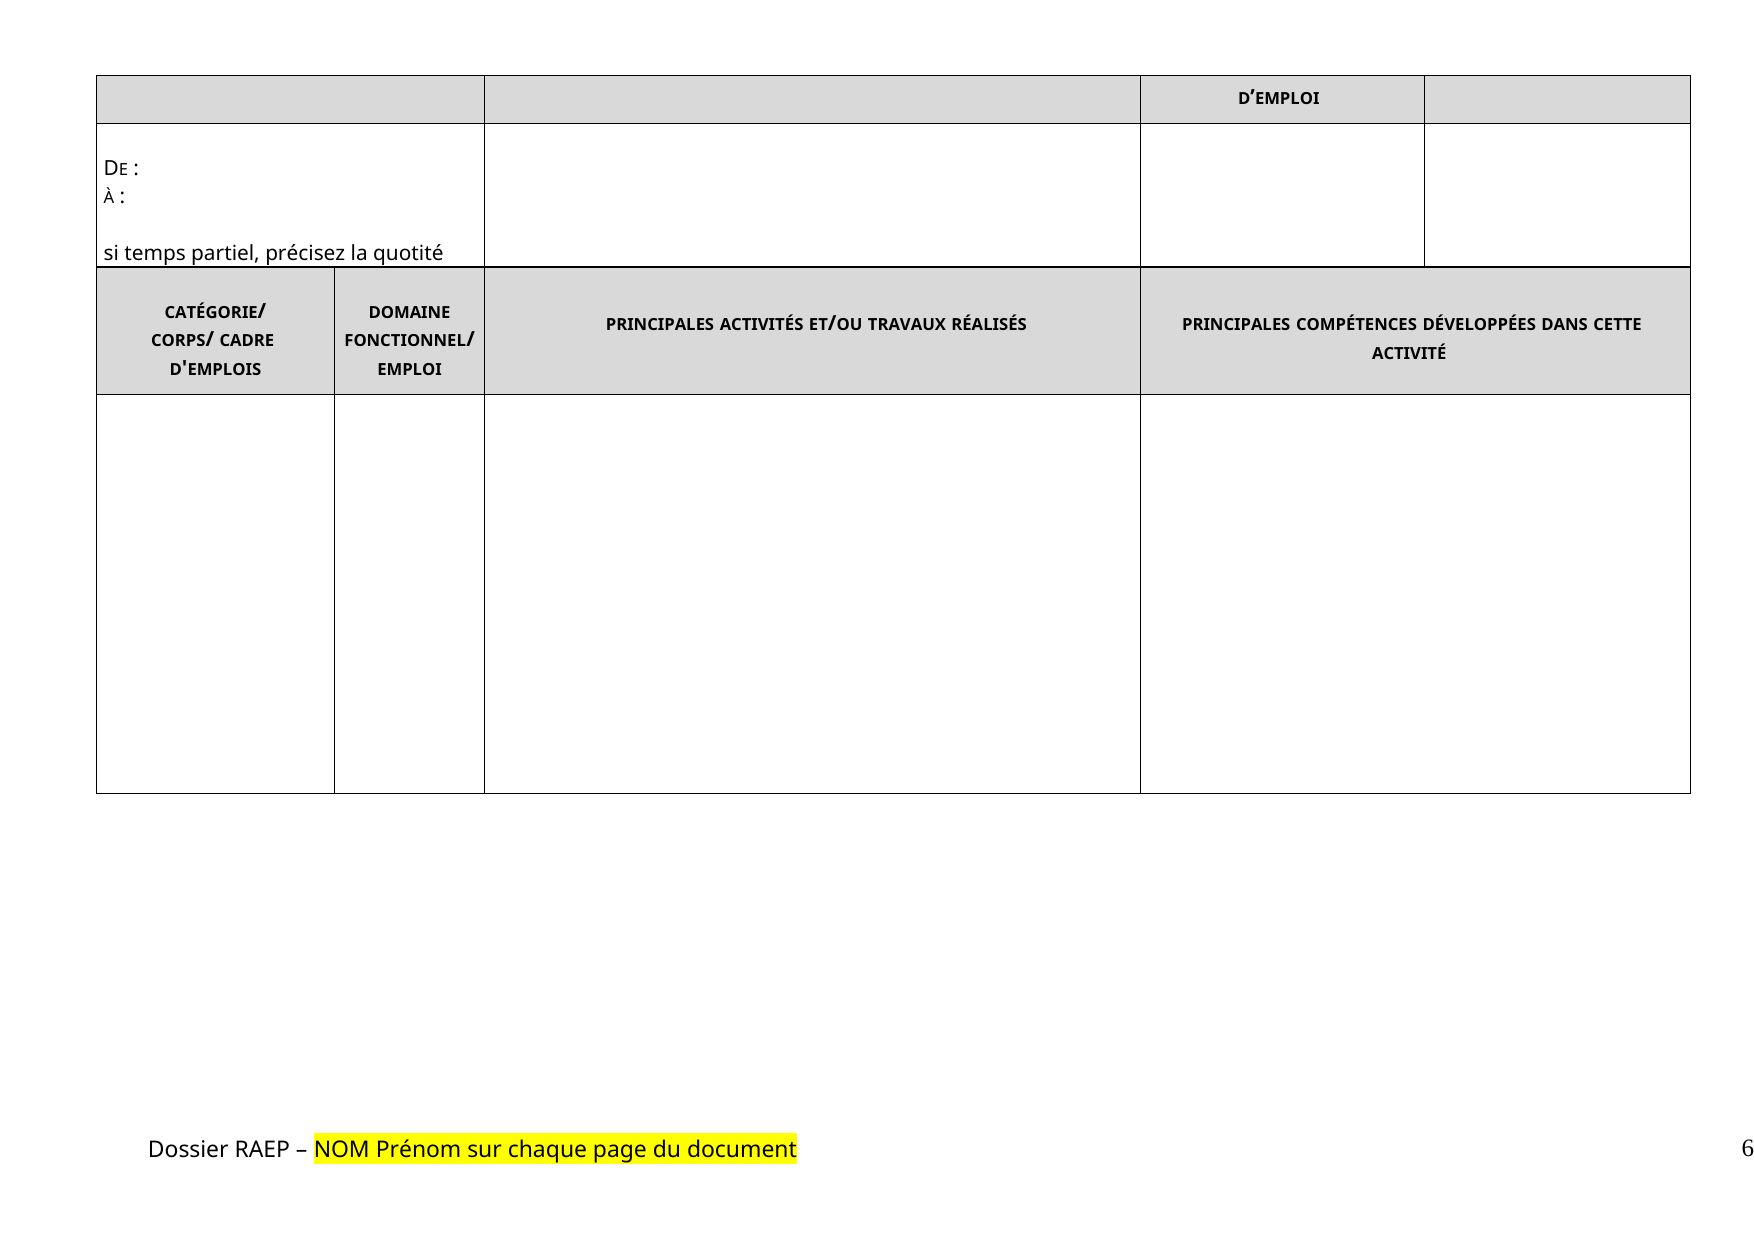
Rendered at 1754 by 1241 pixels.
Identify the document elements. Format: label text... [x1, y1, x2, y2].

table_header [485, 76, 1140, 123]
table_header [97, 76, 484, 123]
table_cell principales activités et/ou travaux réalisés [485, 268, 1140, 394]
table_cell [1141, 395, 1690, 793]
table_header d’emploi [1141, 76, 1424, 123]
table_cell domaine fonctionnel/ emploi [335, 268, 484, 394]
table_header [1425, 76, 1690, 123]
table_cell [97, 395, 334, 793]
table_cell [1425, 124, 1690, 266]
table_cell [335, 395, 484, 793]
table_cell catégorie/ corps/ cadre d'emplois [97, 268, 334, 394]
table_cell [485, 124, 1140, 266]
table_cell [1141, 124, 1424, 266]
table_cell principales compétences développées dans cette activité [1141, 268, 1690, 394]
table_cell [485, 395, 1140, 793]
table_cell De : à : si temps partiel, précisez la quotité [97, 124, 484, 266]
